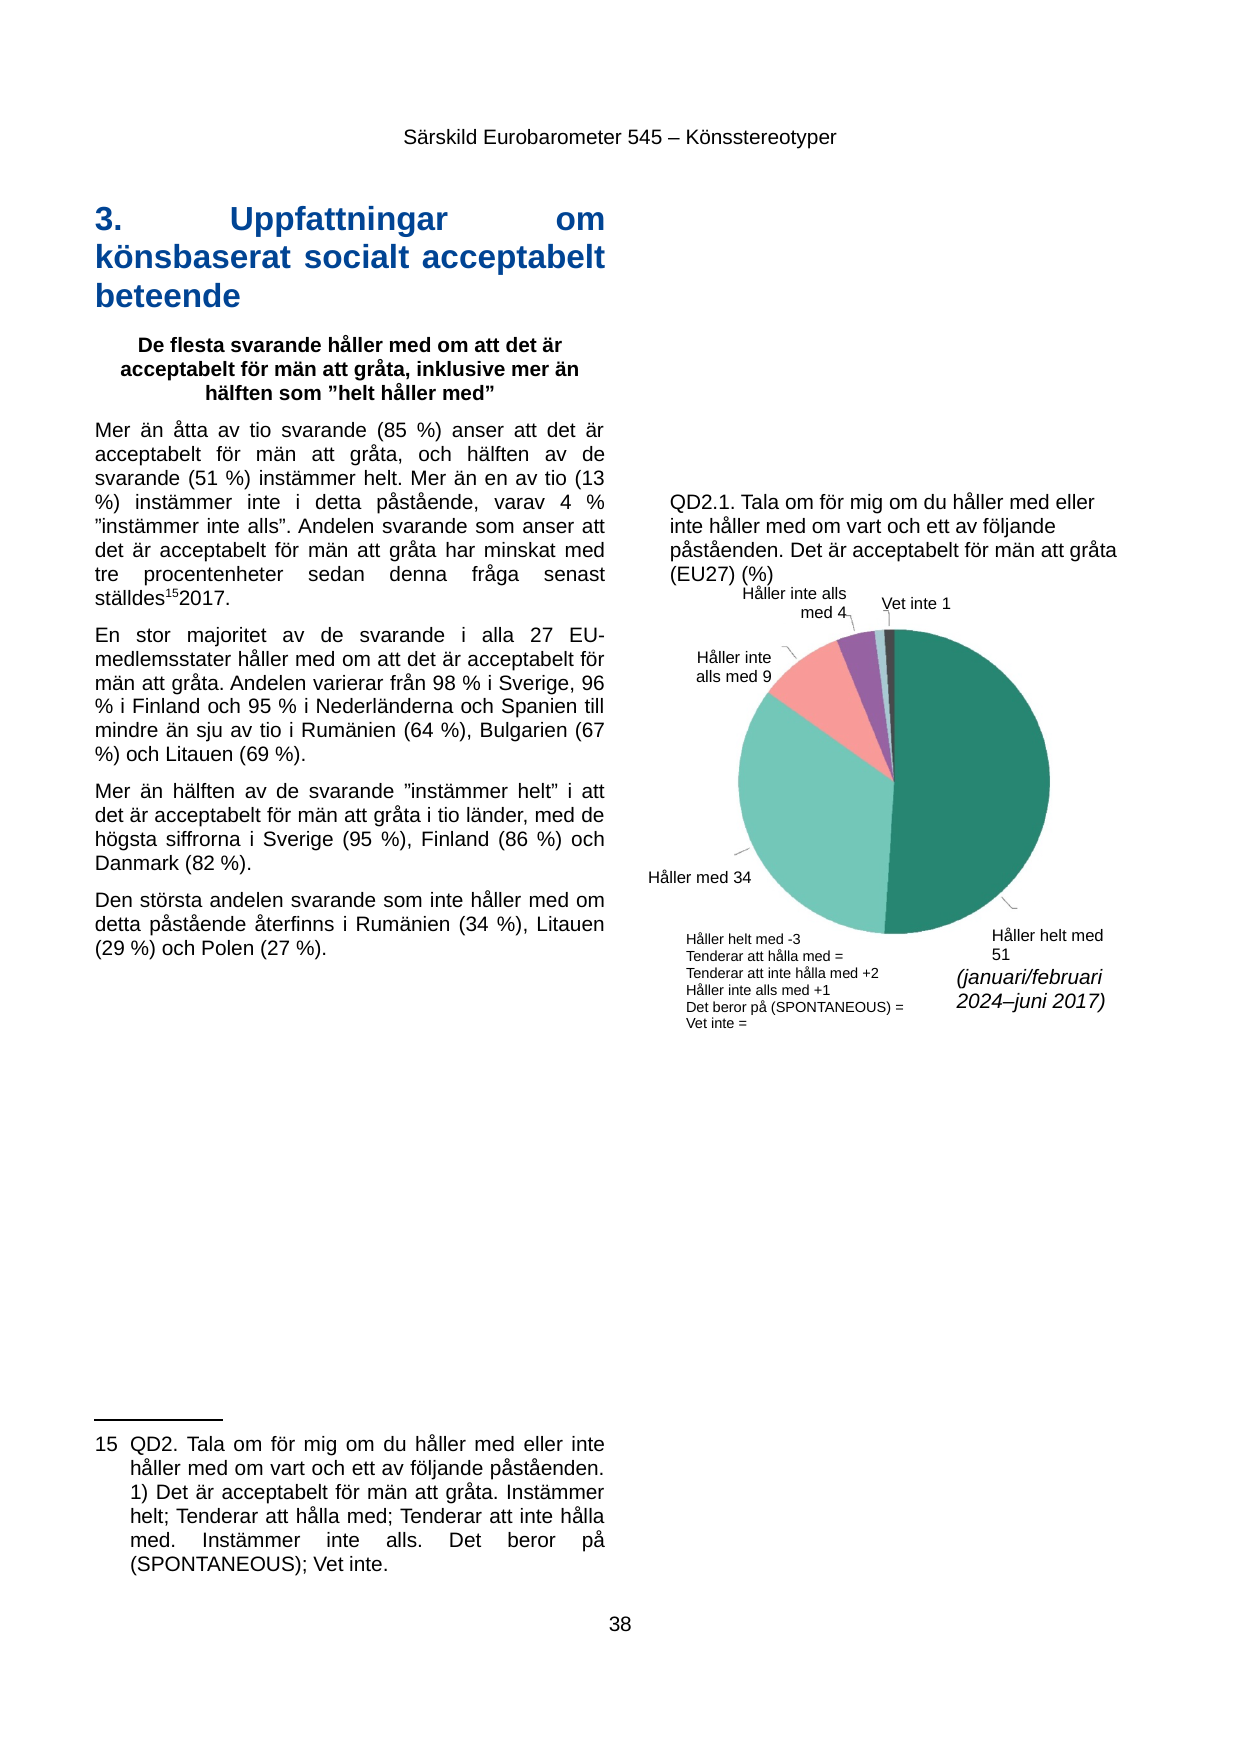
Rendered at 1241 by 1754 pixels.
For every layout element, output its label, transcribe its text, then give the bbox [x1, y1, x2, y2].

text De flesta svarande håller med om att det är acceptabelt för män att gråta, inklusive mer än hälften som ”helt håller med” [94, 333, 605, 405]
text En stor majoritet av de svarande i alla 27 EU-medlemsstater håller med om att det är acceptabelt för män att gråta. Andelen varierar från 98 % i Sverige, 96 % i Finland och 95 % i Nederländerna och Spanien till mindre än sju av tio i Rumänien (64 %), Bulgarien (67 %) och Litauen (69 %). [94, 622, 605, 766]
text Mer än åtta av tio svarande (85 %) anser att det är acceptabelt för män att gråta, och hälften av de svarande (51 %) instämmer helt. Mer än en av tio (13 %) instämmer inte i detta påstående, varav 4 % ”instämmer inte alls”. Andelen svarande som anser att det är acceptabelt för män att gråta har minskat med tre procentenheter sedan denna fråga senast ställdes2017. [94, 418, 605, 609]
picture [713, 605, 1053, 939]
text Den största andelen svarande som inte håller med om detta påstående återfinns i Rumänien (34 %), Litauen (29 %) och Polen (27 %). [94, 888, 605, 960]
subtitle 3. Uppfattningar om könsbaserat socialt acceptabelt beteende [94, 199, 605, 314]
text Mer än hälften av de svarande ”instämmer helt” i att det är acceptabelt för män att gråta i tio länder, med de högsta siffrorna i Sverige (95 %), Finland (86 %) och Danmark (82 %). [94, 779, 605, 875]
text QD2. Tala om för mig om du håller med eller inte håller med om vart och ett av följande påståenden. 1) Det är acceptabelt för män att gråta. Instämmer helt; Tenderar att hålla med; Tenderar att inte hålla med. Instämmer inte alls. Det beror på (SPONTANEOUS); Vet inte. [94, 1432, 605, 1576]
